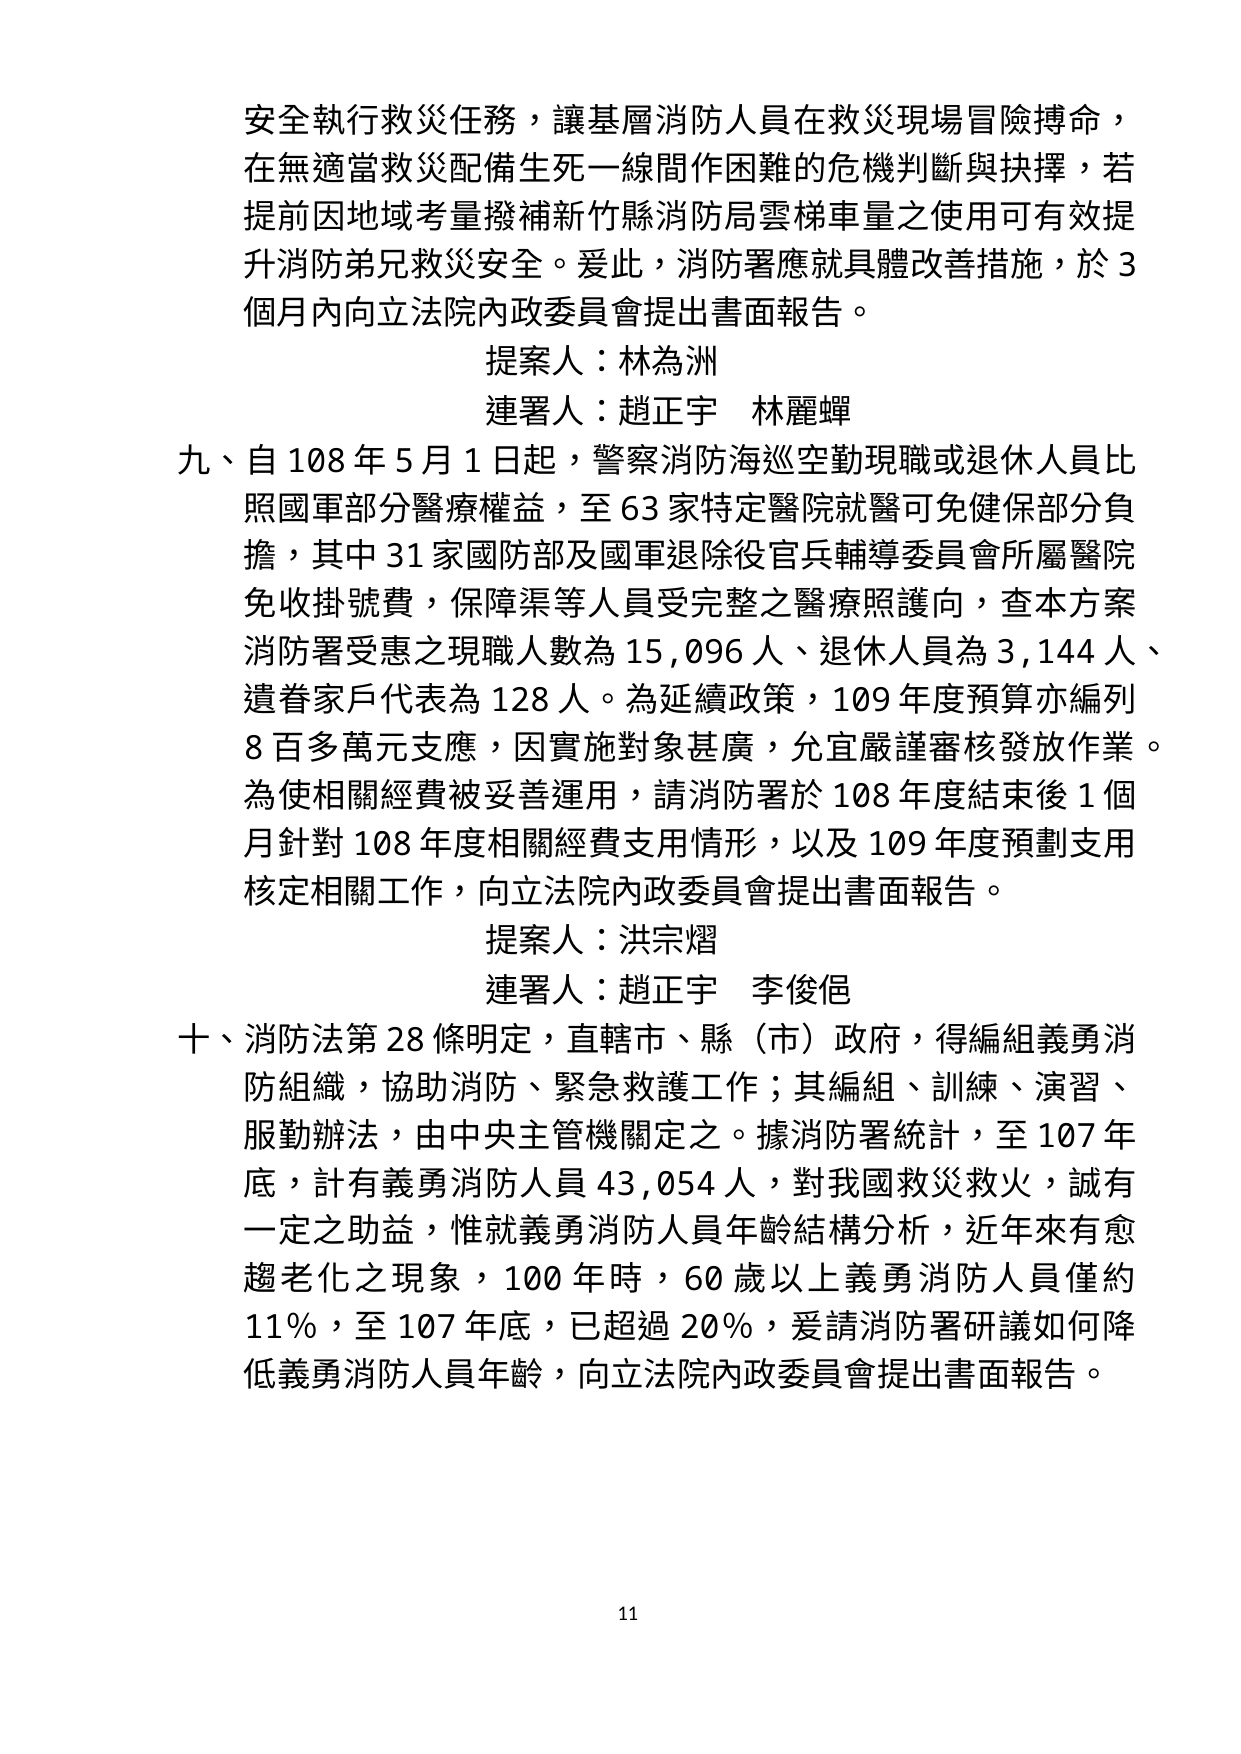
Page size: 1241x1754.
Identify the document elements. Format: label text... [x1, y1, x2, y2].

text 安全執行救災任務，讓基層消防人員在救災現場冒險搏命，在無適當救災配備生死一線間作困難的危機判斷與抉擇，若提前因地域考量撥補新竹縣消防局雲梯車量之使用可有效提升消防弟兄救災安全。爰此，消防署應就具體改善措施，於3個月內向立法院內政委員會提出書面報告。 [243, 94, 1137, 334]
text 提案人：洪宗熠 [118, 913, 1138, 963]
text 連署人：趙正宇 李俊俋 [118, 963, 1138, 1013]
text 連署人：趙正宇 林麗蟬 [118, 384, 1138, 434]
text 十、消防法第28條明定，直轄市、縣（市）政府，得編組義勇消防組織，協助消防、緊急救護工作；其編組、訓練、演習、服勤辦法，由中央主管機關定之。據消防署統計，至107年底，計有義勇消防人員43,054人，對我國救災救火，誠有一定之助益，惟就義勇消防人員年齡結構分析，近年來有愈趨老化之現象，100年時，60歲以上義勇消防人員僅約11％，至107年底，已超過20％，爰請消防署研議如何降低義勇消防人員年齡，向立法院內政委員會提出書面報告。 [177, 1013, 1137, 1396]
text 九、自108年5月1日起，警察消防海巡空勤現職或退休人員比照國軍部分醫療權益，至63家特定醫院就醫可免健保部分負擔，其中31家國防部及國軍退除役官兵輔導委員會所屬醫院免收掛號費，保障渠等人員受完整之醫療照護向，查本方案消防署受惠之現職人數為15,096人、退休人員為3,144人、遺眷家戶代表為128人。為延續政策，109年度預算亦編列8百多萬元支應，因實施對象甚廣，允宜嚴謹審核發放作業。為使相關經費被妥善運用，請消防署於108年度結束後1個月針對108年度相關經費支用情形，以及109年度預劃支用核定相關工作，向立法院內政委員會提出書面報告。 [177, 434, 1137, 913]
text 提案人：林為洲 [118, 334, 1138, 384]
